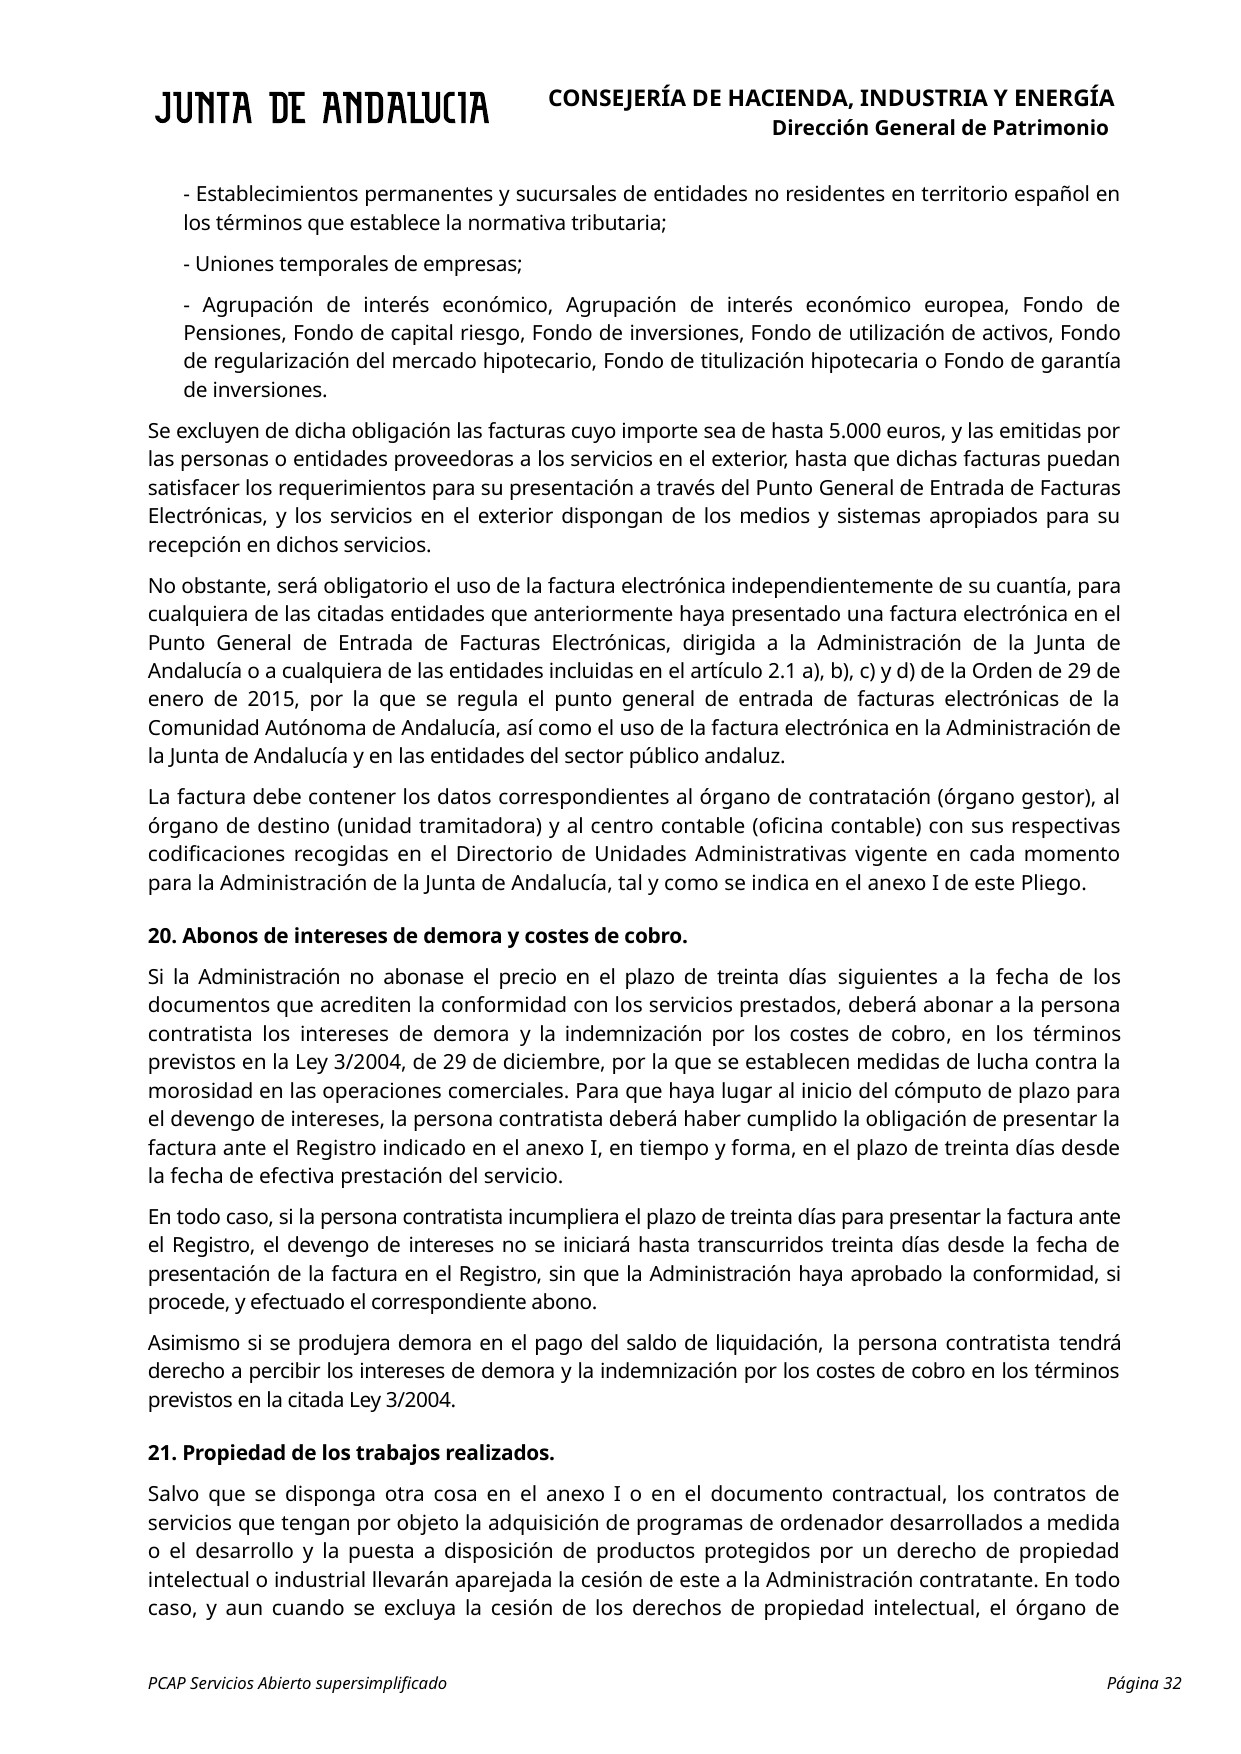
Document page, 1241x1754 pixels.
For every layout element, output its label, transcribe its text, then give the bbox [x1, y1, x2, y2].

text En todo caso, si la persona contratista incumpliera el plazo de treinta días para presentar la factura ante el Registro, el devengo de intereses no se iniciará hasta transcurridos treinta días desde la fecha de presentación de la factura en el Registro, sin que la Administración haya aprobado la conformidad, si procede, y efectuado el correspondiente abono. [148, 1202, 1122, 1316]
text La factura debe contener los datos correspondientes al órgano de contratación (órgano gestor), al órgano de destino (unidad tramitadora) y al centro contable (oficina contable) con sus respectivas codificaciones recogidas en el Directorio de Unidades Administrativas vigente en cada momento para la Administración de la Junta de Andalucía, tal y como se indica en el anexo I de este Pliego. [148, 782, 1122, 896]
text Se excluyen de dicha obligación las facturas cuyo importe sea de hasta 5.000 euros, y las emitidas por las personas o entidades proveedoras a los servicios en el exterior, hasta que dichas facturas puedan satisfacer los requerimientos para su presentación a través del Punto General de Entrada de Facturas Electrónicas, y los servicios en el exterior dispongan de los medios y sistemas apropiados para su recepción en dichos servicios. [148, 416, 1122, 558]
list - Uniones temporales de empresas; [183, 249, 1122, 277]
text 20. Abonos de intereses de demora y costes de cobro. [148, 921, 1122, 949]
text Asimismo si se produjera demora en el pago del saldo de liquidación, la persona contratista tendrá derecho a percibir los intereses de demora y la indemnización por los costes de cobro en los términos previstos en la citada Ley 3/2004. [148, 1328, 1122, 1413]
text Salvo que se disponga otra cosa en el anexo I o en el documento contractual, los contratos de servicios que tengan por objeto la adquisición de programas de ordenador desarrollados a medida o el desarrollo y la puesta a disposición de productos protegidos por un derecho de propiedad intelectual o industrial llevarán aparejada la cesión de este a la Administración contratante. En todo caso, y aun cuando se excluya la cesión de los derechos de propiedad intelectual, el órgano de [148, 1479, 1122, 1622]
text 21. Propiedad de los trabajos realizados. [148, 1438, 1122, 1467]
text No obstante, será obligatorio el uso de la factura electrónica independientemente de su cuantía, para cualquiera de las citadas entidades que anteriormente haya presentado una factura electrónica en el Punto General de Entrada de Facturas Electrónicas, dirigida a la Administración de la Junta de Andalucía o a cualquiera de las entidades incluidas en el artículo 2.1 a), b), c) y d) de la Orden de 29 de enero de 2015, por la que se regula el punto general de entrada de facturas electrónicas de la Comunidad Autónoma de Andalucía, así como el uso de la factura electrónica en la Administración de la Junta de Andalucía y en las entidades del sector público andaluz. [148, 571, 1122, 770]
list - Establecimientos permanentes y sucursales de entidades no residentes en territorio español en los términos que establece la normativa tributaria; [183, 179, 1122, 236]
text Si la Administración no abonase el precio en el plazo de treinta días siguientes a la fecha de los documentos que acrediten la conformidad con los servicios prestados, deberá abonar a la persona contratista los intereses de demora y la indemnización por los costes de cobro, en los términos previstos en la Ley 3/2004, de 29 de diciembre, por la que se establecen medidas de lucha contra la morosidad en las operaciones comerciales. Para que haya lugar al inicio del cómputo de plazo para el devengo de intereses, la persona contratista deberá haber cumplido la obligación de presentar la factura ante el Registro indicado en el anexo I, en tiempo y forma, en el plazo de treinta días desde la fecha de efectiva prestación del servicio. [148, 962, 1122, 1189]
list - Agrupación de interés económico, Agrupación de interés económico europea, Fondo de Pensiones, Fondo de capital riesgo, Fondo de inversiones, Fondo de utilización de activos, Fondo de regularización del mercado hipotecario, Fondo de titulización hipotecaria o Fondo de garantía de inversiones. [183, 290, 1122, 403]
